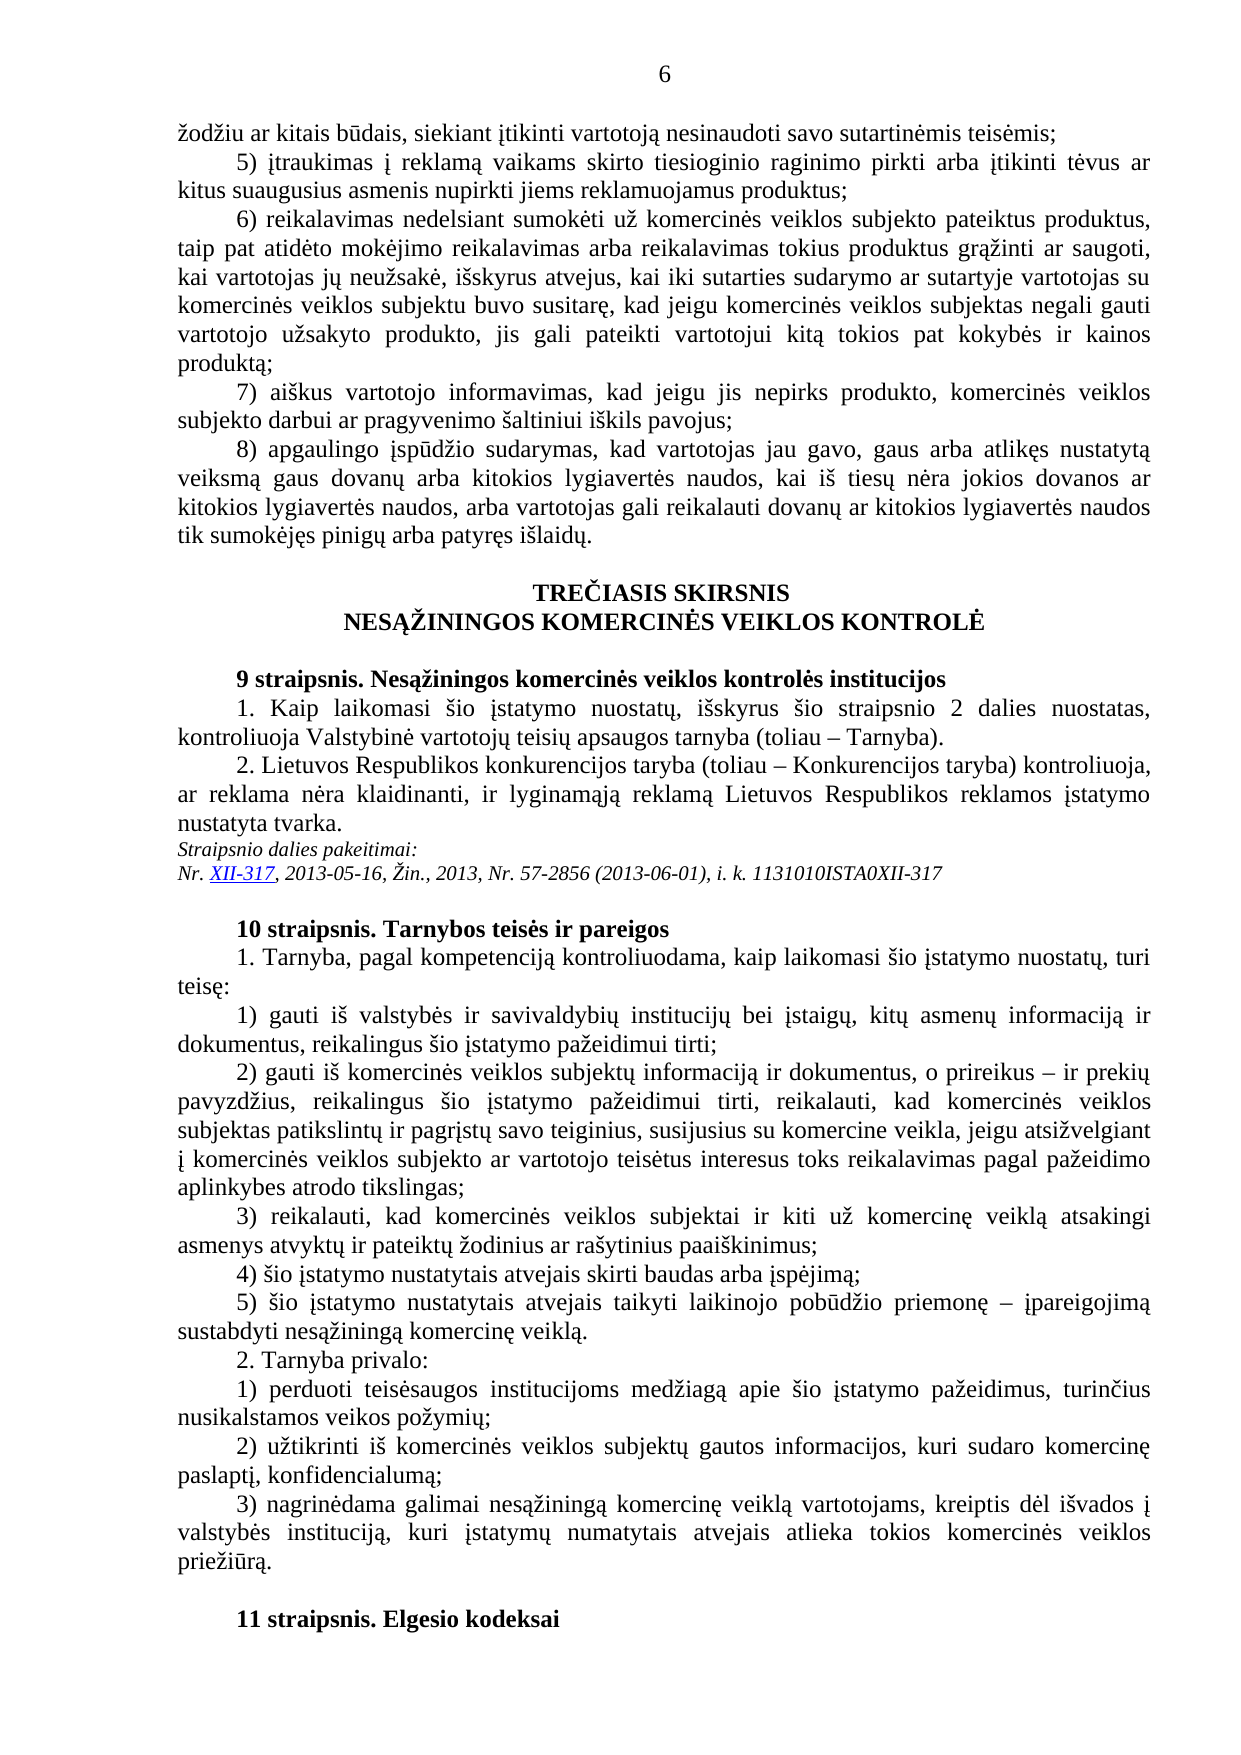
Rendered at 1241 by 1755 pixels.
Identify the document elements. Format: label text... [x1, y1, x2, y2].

text 2. Lietuvos Respublikos konkurencijos taryba (toliau – Konkurencijos taryba) kontroliuoja, ar reklama nėra klaidinanti, ir lyginamąją reklamą Lietuvos Respublikos reklamos įstatymo nustatyta tvarka. [177, 751, 1152, 837]
text 5) šio įstatymo nustatytais atvejais taikyti laikinojo pobūdžio priemonę – įpareigojimą sustabdyti nesąžiningą komercinę veiklą. [177, 1287, 1152, 1345]
text 8) apgaulingo įspūdžio sudarymas, kad vartotojas jau gavo, gaus arba atlikęs nustatytą veiksmą gaus dovanų arba kitokios lygiavertės naudos, kai iš tiesų nėra jokios dovanos ar kitokios lygiavertės naudos, arba vartotojas gali reikalauti dovanų ar kitokios lygiavertės naudos tik sumokėjęs pinigų arba patyręs išlaidų. [177, 434, 1152, 549]
text 10 straipsnis. Tarnybos teisės ir pareigos [177, 914, 1152, 942]
text 3) reikalauti, kad komercinės veiklos subjektai ir kiti už komercinę veiklą atsakingi asmenys atvyktų ir pateiktų žodinius ar rašytinius paaiškinimus; [177, 1201, 1152, 1259]
text 5) įtraukimas į reklamą vaikams skirto tiesioginio raginimo pirkti arba įtikinti tėvus ar kitus suaugusius asmenis nupirkti jiems reklamuojamus produktus; [177, 147, 1152, 204]
text Nr. XII-317, 2013-05-16, Žin., 2013, Nr. 57-2856 (2013-06-01), i. k. 1131010ISTA0XII-317 [177, 861, 1152, 885]
text 4) šio įstatymo nustatytais atvejais skirti baudas arba įspėjimą; [177, 1259, 1152, 1287]
text 11 straipsnis. Elgesio kodeksai [177, 1604, 1152, 1632]
text 7) aiškus vartotojo informavimas, kad jeigu jis nepirks produkto, komercinės veiklos subjekto darbui ar pragyvenimo šaltiniui iškils pavojus; [177, 377, 1152, 434]
text NESĄŽININGOS KOMERCINĖS VEIKLOS KONTROLĖ [177, 607, 1152, 636]
text TREČIASIS SKIRSNIS [177, 578, 1152, 607]
text 1) gauti iš valstybės ir savivaldybių institucijų bei įstaigų, kitų asmenų informaciją ir dokumentus, reikalingus šio įstatymo pažeidimui tirti; [177, 1000, 1152, 1057]
text 3) nagrinėdama galimai nesąžiningą komercinę veiklą vartotojams, kreiptis dėl išvados į valstybės instituciją, kuri įstatymų numatytais atvejais atlieka tokios komercinės veiklos priežiūrą. [177, 1489, 1152, 1575]
text 1) perduoti teisėsaugos institucijoms medžiagą apie šio įstatymo pažeidimus, turinčius nusikalstamos veikos požymių; [177, 1374, 1152, 1431]
text 2) gauti iš komercinės veiklos subjektų informaciją ir dokumentus, o prireikus – ir prekių pavyzdžius, reikalingus šio įstatymo pažeidimui tirti, reikalauti, kad komercinės veiklos subjektas patikslintų ir pagrįstų savo teiginius, susijusius su komercine veikla, jeigu atsižvelgiant į komercinės veiklos subjekto ar vartotojo teisėtus interesus toks reikalavimas pagal pažeidimo aplinkybes atrodo tikslingas; [177, 1057, 1152, 1201]
text 9 straipsnis. Nesąžiningos komercinės veiklos kontrolės institucijos [177, 664, 1152, 693]
text 2) užtikrinti iš komercinės veiklos subjektų gautos informacijos, kuri sudaro komercinę paslaptį, konfidencialumą; [177, 1431, 1152, 1489]
text 2. Tarnyba privalo: [177, 1345, 1152, 1374]
text žodžiu ar kitais būdais, siekiant įtikinti vartotoją nesinaudoti savo sutartinėmis teisėmis; [177, 118, 1152, 147]
text 6) reikalavimas nedelsiant sumokėti už komercinės veiklos subjekto pateiktus produktus, taip pat atidėto mokėjimo reikalavimas arba reikalavimas tokius produktus grąžinti ar saugoti, kai vartotojas jų neužsakė, išskyrus atvejus, kai iki sutarties sudarymo ar sutartyje vartotojas su komercinės veiklos subjektu buvo susitarę, kad jeigu komercinės veiklos subjektas negali gauti vartotojo užsakyto produkto, jis gali pateikti vartotojui kitą tokios pat kokybės ir kainos produktą; [177, 204, 1152, 377]
text 1. Kaip laikomasi šio įstatymo nuostatų, išskyrus šio straipsnio 2 dalies nuostatas, kontroliuoja Valstybinė vartotojų teisių apsaugos tarnyba (toliau – Tarnyba). [177, 693, 1152, 751]
text 1. Tarnyba, pagal kompetenciją kontroliuodama, kaip laikomasi šio įstatymo nuostatų, turi teisę: [177, 942, 1152, 1000]
text Straipsnio dalies pakeitimai: [177, 837, 1152, 861]
